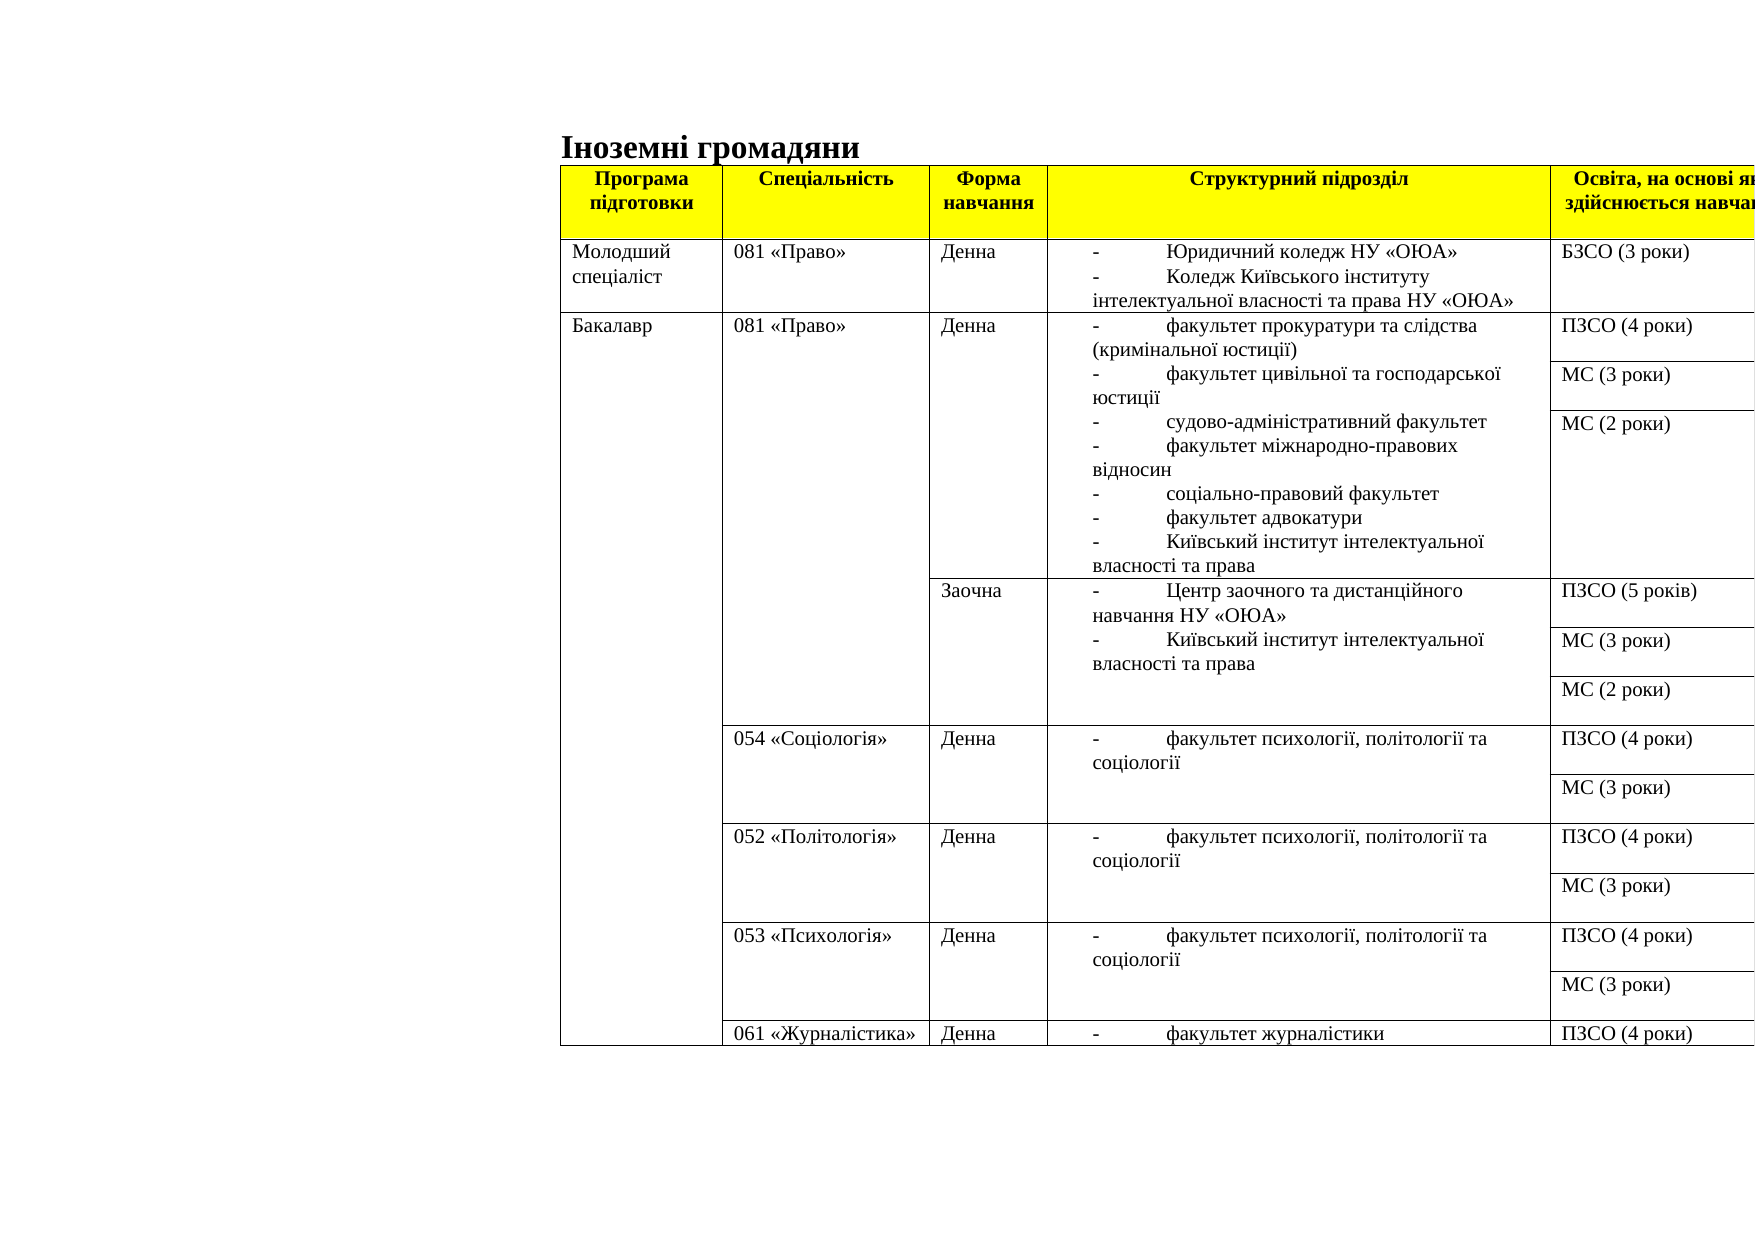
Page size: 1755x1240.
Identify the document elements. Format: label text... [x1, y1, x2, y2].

table_cell БЗСО (3 роки) [1551, 240, 1754, 312]
table_cell ПЗСО (4 роки) [1551, 923, 1754, 971]
table_cell 054 «Соціологія» [723, 726, 929, 823]
table_cell ПЗСО (5 років) [1551, 579, 1754, 627]
table_cell факультет прокуратури та слідства (кримінальної юстиції) факультет цивільної та господарської юстиції судово-адміністративний факультет факультет міжнародно-правових відносин соціально-правовий факультет факультет адвокатури Київський інститут інтелектуальної власності та права [1048, 313, 1550, 577]
table_cell факультет психології, політології та соціології [1048, 824, 1550, 922]
table_cell Юридичний коледж НУ «ОЮА» Коледж Київського інституту інтелектуальної власності та права НУ «ОЮА» [1048, 240, 1550, 312]
table_cell МС (3 роки) [1551, 775, 1754, 823]
table_cell МС (3 роки) [1551, 874, 1754, 922]
table_cell Денна [930, 726, 1047, 823]
table_cell МС (2 роки) [1551, 411, 1754, 577]
table_cell ПЗСО (4 роки) [1551, 1021, 1754, 1045]
table_cell МС (2 роки) [1551, 677, 1754, 725]
table_header Програма підготовки [561, 166, 722, 238]
table_header Структурний підрозділ [1048, 166, 1550, 238]
table_cell 061 «Журналістика» [723, 1021, 929, 1045]
table_cell Заочна [930, 579, 1047, 725]
table_cell ПЗСО (4 роки) [1551, 313, 1754, 361]
table_cell Денна [930, 240, 1047, 312]
table_cell Денна [930, 824, 1047, 922]
table_cell 081 «Право» [723, 313, 929, 725]
table_cell Бакалавр [561, 313, 722, 1045]
table_cell 052 «Політологія» [723, 824, 929, 922]
table_cell Денна [930, 923, 1047, 1020]
table_cell МС (3 роки) [1551, 972, 1754, 1020]
table_cell 053 «Психологія» [723, 923, 929, 1020]
text Іноземні громадяни [561, 127, 1636, 165]
table_header Форма навчання [930, 166, 1047, 238]
table_cell Молодший спеціаліст [561, 240, 722, 312]
table_cell МС (3 роки) [1551, 628, 1754, 676]
table_cell факультет журналістики [1048, 1021, 1550, 1045]
table_cell Центр заочного та дистанційного навчання НУ «ОЮА» Київський інститут інтелектуальної власності та права [1048, 579, 1550, 725]
table_cell факультет психології, політології та соціології [1048, 726, 1550, 823]
table_header Освіта, на основі якої здійснюється навчання [1551, 166, 1754, 238]
table_cell Денна [930, 313, 1047, 577]
table_cell 081 «Право» [723, 240, 929, 312]
table_cell МС (3 роки) [1551, 362, 1754, 410]
table_cell ПЗСО (4 роки) [1551, 824, 1754, 872]
table_cell факультет психології, політології та соціології [1048, 923, 1550, 1020]
table_header Спеціальність [723, 166, 929, 238]
table_cell ПЗСО (4 роки) [1551, 726, 1754, 774]
table_cell Денна [930, 1021, 1047, 1045]
